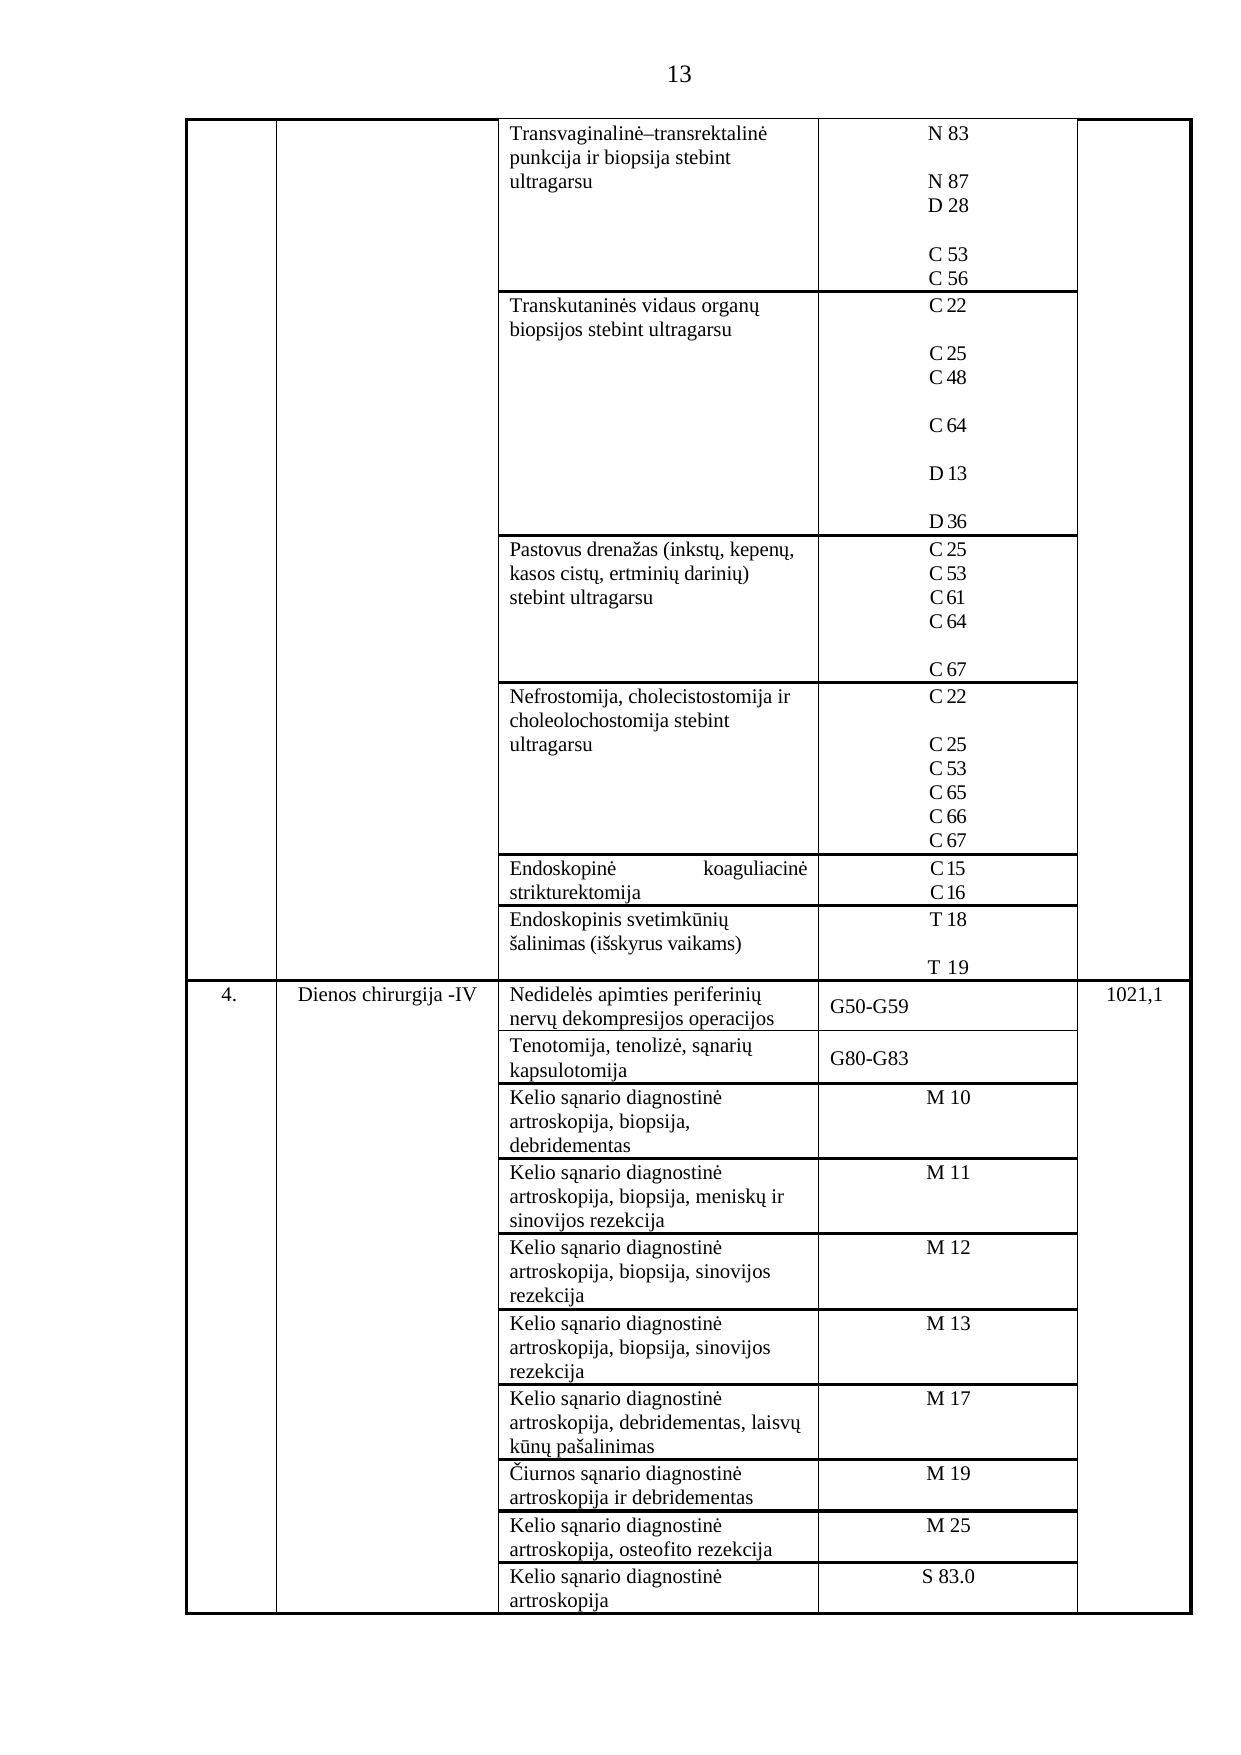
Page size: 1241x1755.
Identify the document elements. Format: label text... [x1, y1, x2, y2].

table_cell Nefrostomija, cholecistostomija ir choleolochostomija stebint ultragarsu [499, 684, 818, 852]
table_cell C 22 C 25 C 48 C 64 D 13 D 36 [819, 293, 1077, 533]
table_cell Endoskopinė koaguliacinė strikturektomija [499, 856, 818, 904]
table_cell M 10 [819, 1085, 1077, 1157]
table_cell 4. [188, 982, 276, 1612]
table_cell G50-G59 [819, 982, 1077, 1030]
table_cell Čiurnos sąnario diagnostinė artroskopija ir debridementas [499, 1461, 818, 1509]
table_cell Transkutaninės vidaus organų biopsijos stebint ultragarsu [499, 293, 818, 533]
table_cell C 22 C 25 C 53 C 65 C 66 C 67 [819, 684, 1077, 852]
table_cell Transvaginalinė–transrektalinė punkcija ir biopsija stebint ultragarsu [499, 119, 818, 290]
table_cell C 25 C 53 C 61 C 64 C 67 [819, 537, 1077, 681]
table_cell G80-G83 [819, 1031, 1077, 1082]
table_cell Kelio sąnario diagnostinė artroskopija, biopsija, sinovijos rezekcija [499, 1311, 818, 1383]
table_cell Kelio sąnario diagnostinė artroskopija, osteofito rezekcija [499, 1513, 818, 1561]
table_cell Dienos chirurgija -IV [277, 982, 498, 1612]
table_cell Tenotomija, tenolizė, sąnarių kapsulotomija [499, 1031, 818, 1082]
table_cell T 18 T 19 [819, 907, 1077, 979]
table_cell N 83 N 87 D 28 C 53 C 56 [819, 119, 1077, 290]
table_cell Kelio sąnario diagnostinė artroskopija, debridementas, laisvų kūnų pašalinimas [499, 1386, 818, 1458]
table_cell [1078, 121, 1189, 979]
table_cell Kelio sąnario diagnostinė artroskopija [499, 1564, 818, 1612]
table_cell [277, 121, 498, 979]
table_cell M 25 [819, 1513, 1077, 1561]
table_cell Kelio sąnario diagnostinė artroskopija, biopsija, sinovijos rezekcija [499, 1235, 818, 1307]
table_cell 1021,1 [1078, 982, 1189, 1612]
table_cell M 11 [819, 1160, 1077, 1232]
table_cell Kelio sąnario diagnostinė artroskopija, biopsija, debridementas [499, 1085, 818, 1157]
table_cell Nedidelės apimties periferinių nervų dekompresijos operacijos [499, 982, 818, 1030]
table_cell Pastovus drenažas (inkstų, kepenų, kasos cistų, ertminių darinių) stebint ultragarsu [499, 537, 818, 681]
table_cell [188, 121, 276, 979]
table_cell S 83.0 [819, 1564, 1077, 1612]
table_cell M 19 [819, 1461, 1077, 1509]
table_cell M 13 [819, 1311, 1077, 1383]
table_cell M 12 [819, 1235, 1077, 1307]
table_cell C 15 C 16 [819, 856, 1077, 904]
table_cell M 17 [819, 1386, 1077, 1458]
table_cell Endoskopinis svetimkūnių šalinimas (išskyrus vaikams) [499, 907, 818, 979]
table_cell Kelio sąnario diagnostinė artroskopija, biopsija, meniskų ir sinovijos rezekcija [499, 1160, 818, 1232]
